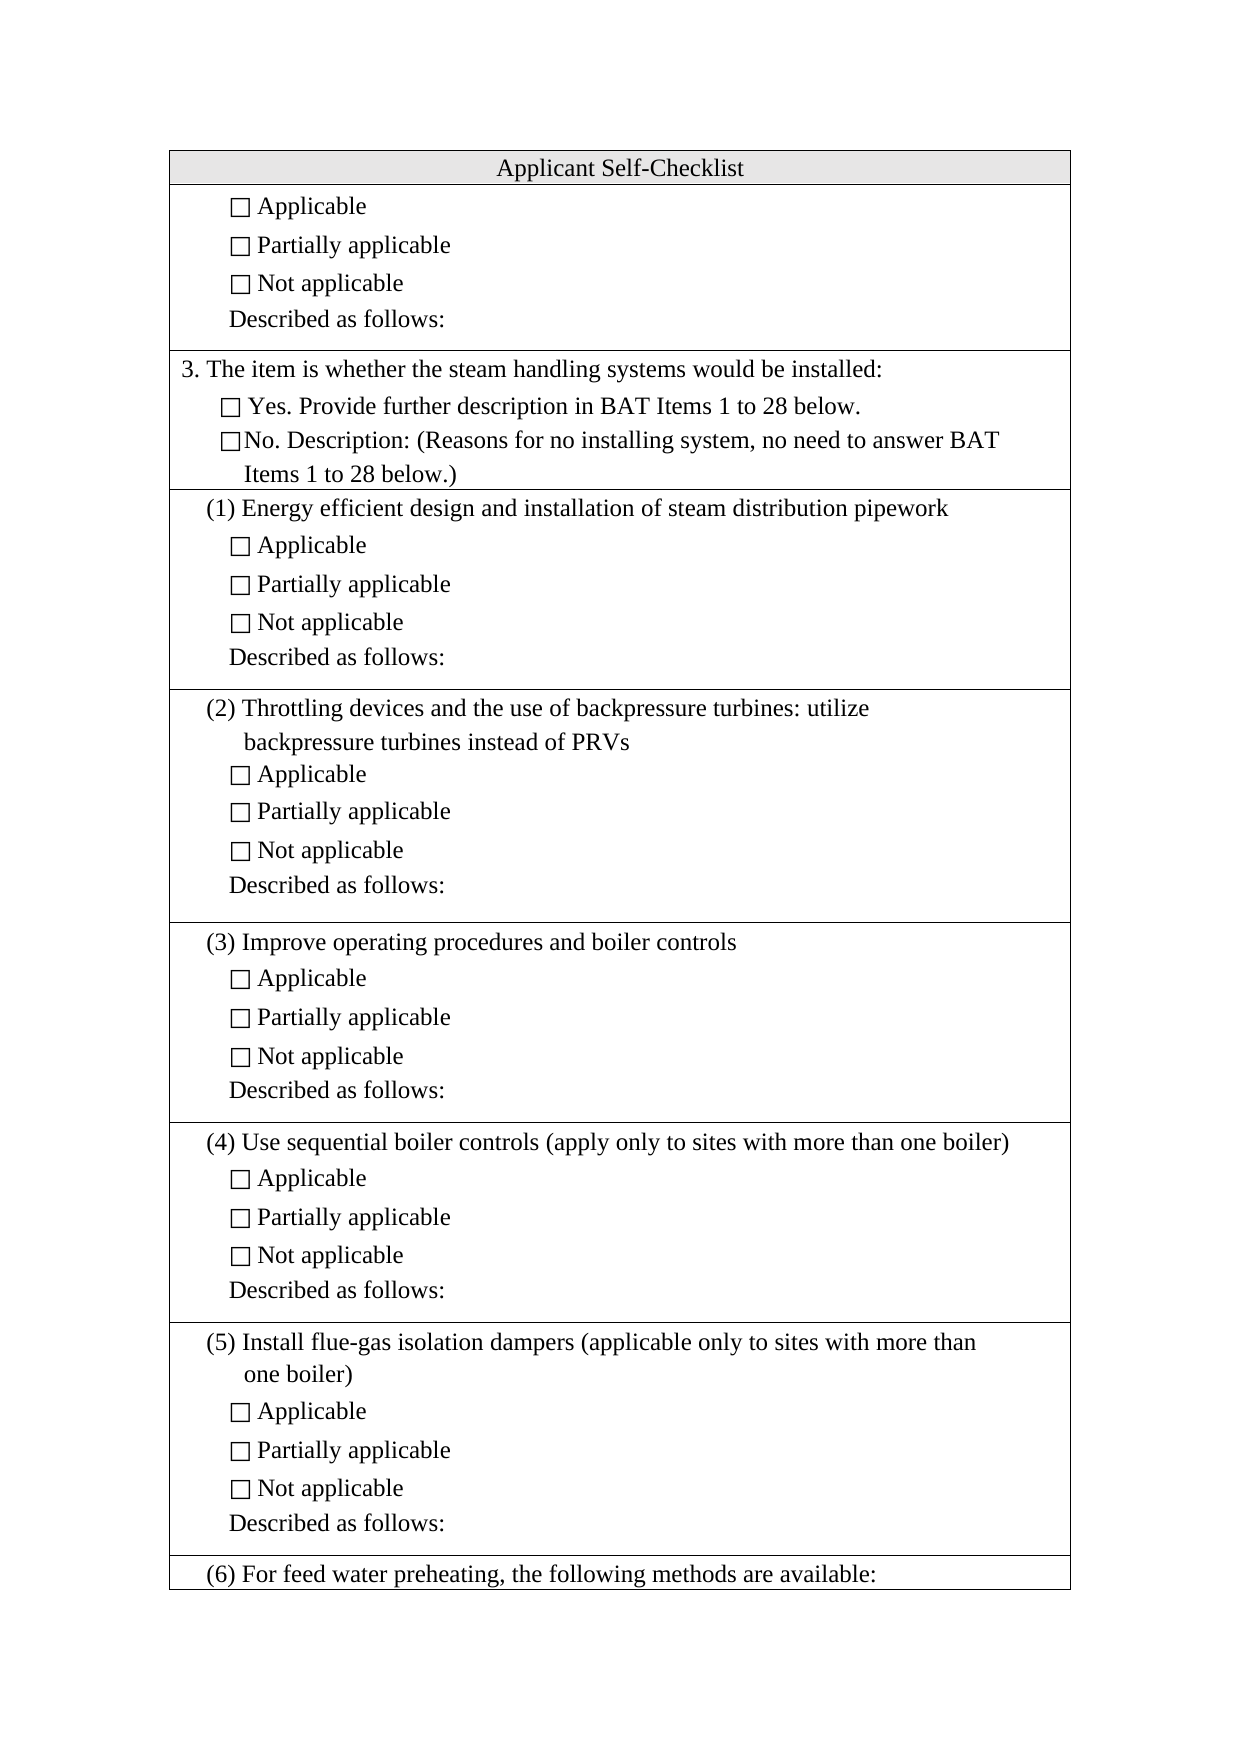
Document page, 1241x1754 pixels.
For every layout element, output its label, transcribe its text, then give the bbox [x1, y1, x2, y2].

table_cell Install flue-gas isolation dampers (applicable only to sites with more than one boiler) Applicable Partially applicable Not applicable Described as follows: [170, 1323, 1070, 1555]
table_cell Applicable Partially applicable Not applicable Described as follows: [170, 185, 1070, 350]
table_cell The item is whether the steam handling systems would be installed: Yes. Provide further description in BAT Items 1 to 28 below. No. Description: (Reasons for no installing system, no need to answer BAT Items 1 to 28 below.) [170, 351, 1070, 489]
table_cell Use sequential boiler controls (apply only to sites with more than one boiler) Applicable Partially applicable Not applicable Described as follows: [170, 1123, 1070, 1322]
table_header Applicant Self-Checklist [170, 151, 1070, 183]
table_cell Throttling devices and the use of backpressure turbines: utilize backpressure turbines instead of PRVs Applicable Partially applicable Not applicable Described as follows: [170, 690, 1070, 922]
table_cell (6) For feed water preheating, the following methods are available: [170, 1556, 1070, 1589]
table_cell Energy efficient design and installation of steam distribution pipework Applicable Partially applicable Not applicable Described as follows: [170, 490, 1070, 689]
table_cell Improve operating procedures and boiler controls Applicable Partially applicable Not applicable Described as follows: [170, 923, 1070, 1122]
